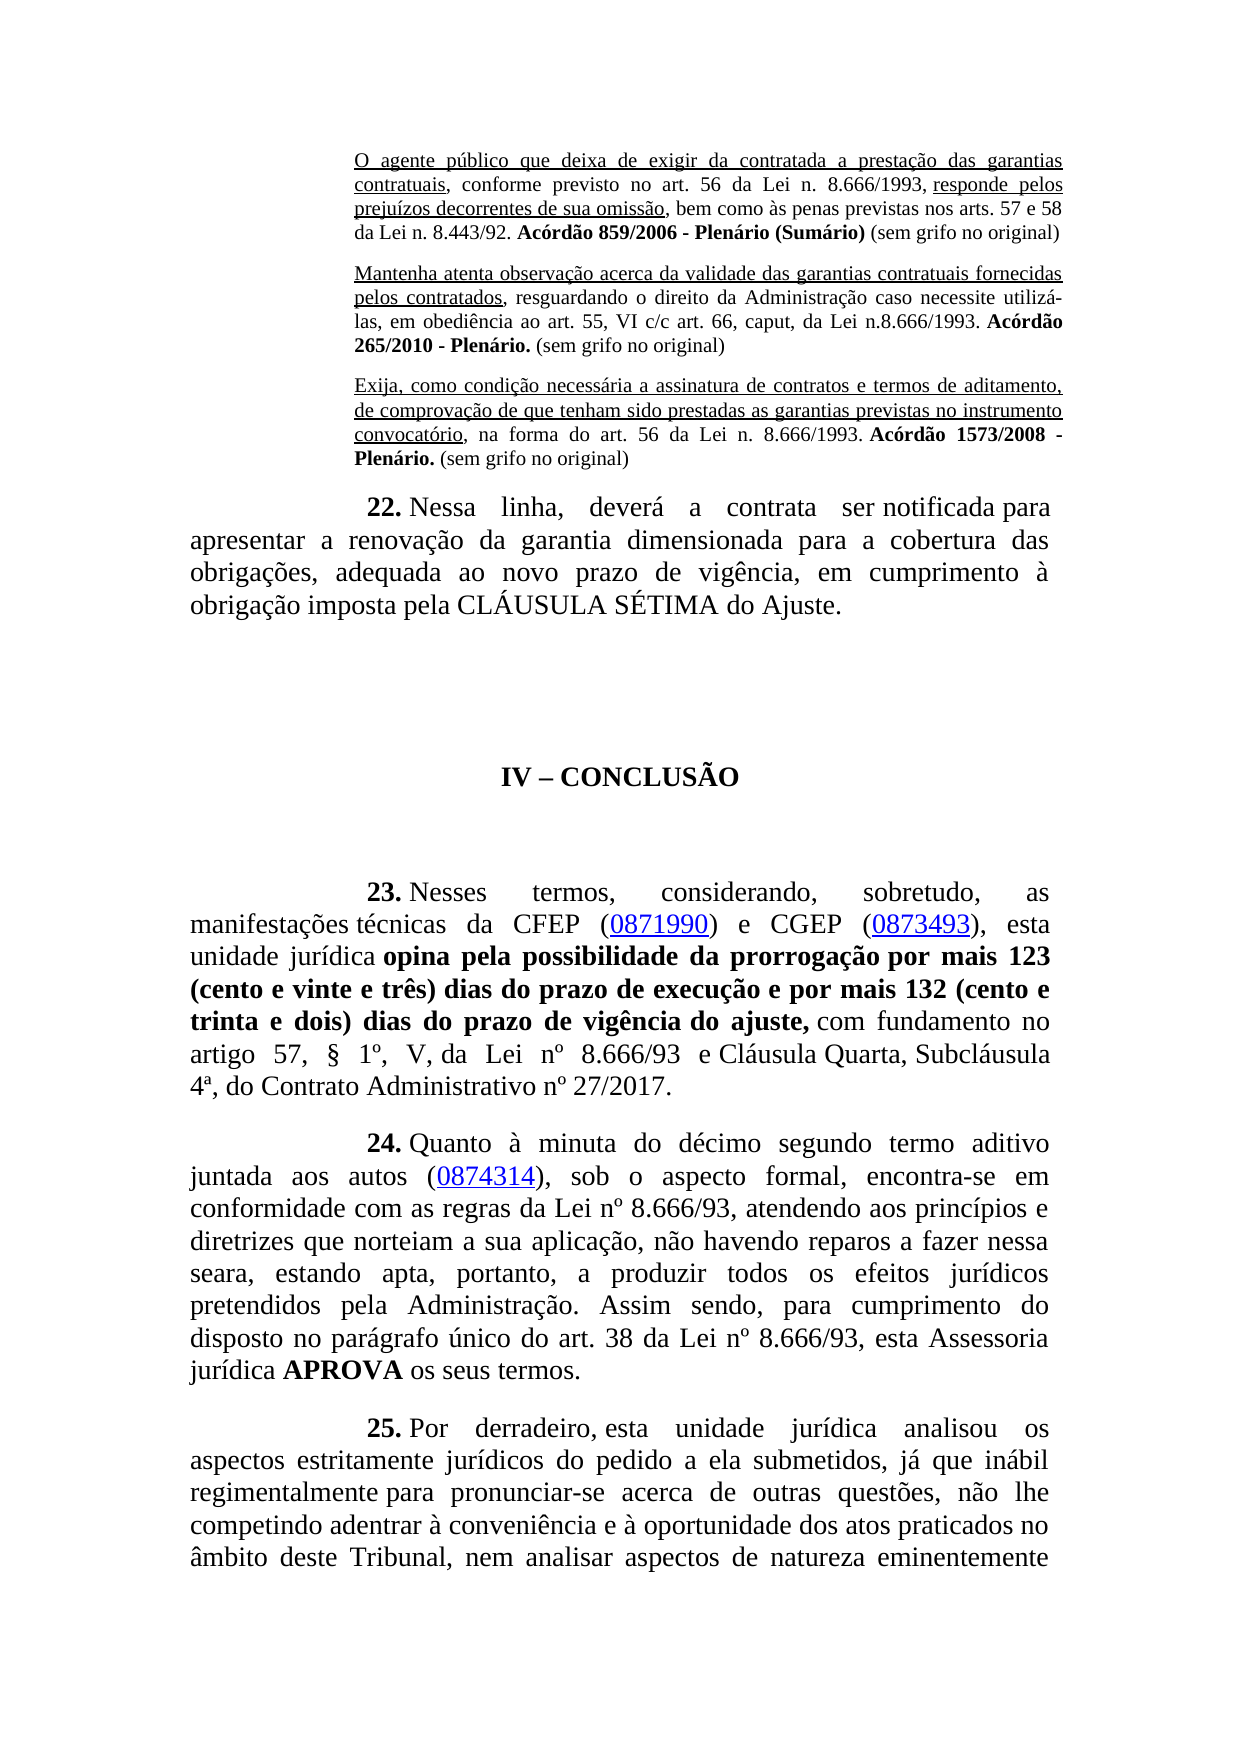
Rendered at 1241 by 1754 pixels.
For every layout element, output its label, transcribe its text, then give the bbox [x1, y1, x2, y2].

text Exija, como condição necessária a assinatura de contratos e termos de aditamento, [354, 373, 1063, 394]
text convocatório, na forma do art. 56 da Lei n. 8.666/1993. Acórdão 1573/2008 - Plenário. (sem grifo no original) [354, 420, 1063, 470]
text IV – CONCLUSÃO [190, 760, 1051, 792]
text pelos contratados, resguardando o direito da Administração caso necessite utilizá-las, em obediência ao art. 55, VI c/c art. 66, caput, da Lei n.8.666/1993. Acórdão 265/2010 - Plenário. (sem grifo no original) [354, 283, 1063, 357]
text 25. Por derradeiro, esta unidade jurídica analisou os aspectos estritamente jurídicos do pedido a ela submetidos, já que inábil regimentalmente para pronunciar-se acerca de outras questões, não lhe competindo adentrar à conveniência e à oportunidade dos atos praticados no âmbito deste Tribunal, nem analisar aspectos de natureza eminentemente [190, 1411, 1051, 1573]
text Mantenha atenta observação acerca da validade das garantias contratuais fornecidas [354, 261, 1063, 281]
text 22. Nessa linha, deverá a contrata ser notificada para apresentar a renovação da garantia dimensionada para a cobertura das obrigações, adequada ao novo prazo de vigência, em cumprimento à obrigação imposta pela CLÁUSULA SÉTIMA do Ajuste. [190, 491, 1051, 620]
text de comprovação de que tenham sido prestadas as garantias previstas no instrumento [354, 395, 1063, 418]
text O agente público que deixa de exigir da contratada a prestação das garantias [354, 148, 1063, 168]
text contratuais, conforme previsto no art. 56 da Lei n. 8.666/1993, responde pelos prejuízos decorrentes de sua omissão, bem como às penas previstas nos arts. 57 e 58 da Lei n. 8.443/92. Acórdão 859/2006 - Plenário (Sumário) (sem grifo no original) [354, 170, 1063, 244]
text 24. Quanto à minuta do décimo segundo termo aditivo juntada aos autos (0874314), sob o aspecto formal, encontra-se em conformidade com as regras da Lei nº 8.666/93, atendendo aos princípios e diretrizes que norteiam a sua aplicação, não havendo reparos a fazer nessa seara, estando apta, portanto, a produzir todos os efeitos jurídicos pretendidos pela Administração. Assim sendo, para cumprimento do disposto no parágrafo único do art. 38 da Lei nº 8.666/93, esta Assessoria jurídica APROVA os seus termos. [190, 1126, 1051, 1386]
text 23. Nesses termos, considerando, sobretudo, as manifestações técnicas da CFEP (0871990) e CGEP (0873493), esta unidade jurídica opina pela possibilidade da prorrogação por mais 123 (cento e vinte e três) dias do prazo de execução e por mais 132 (cento e trinta e dois) dias do prazo de vigência do ajuste, com fundamento no artigo 57, § 1º, V, da Lei nº 8.666/93 e Cláusula Quarta, Subcláusula 4ª, do Contrato Administrativo nº 27/2017. [190, 875, 1051, 1101]
